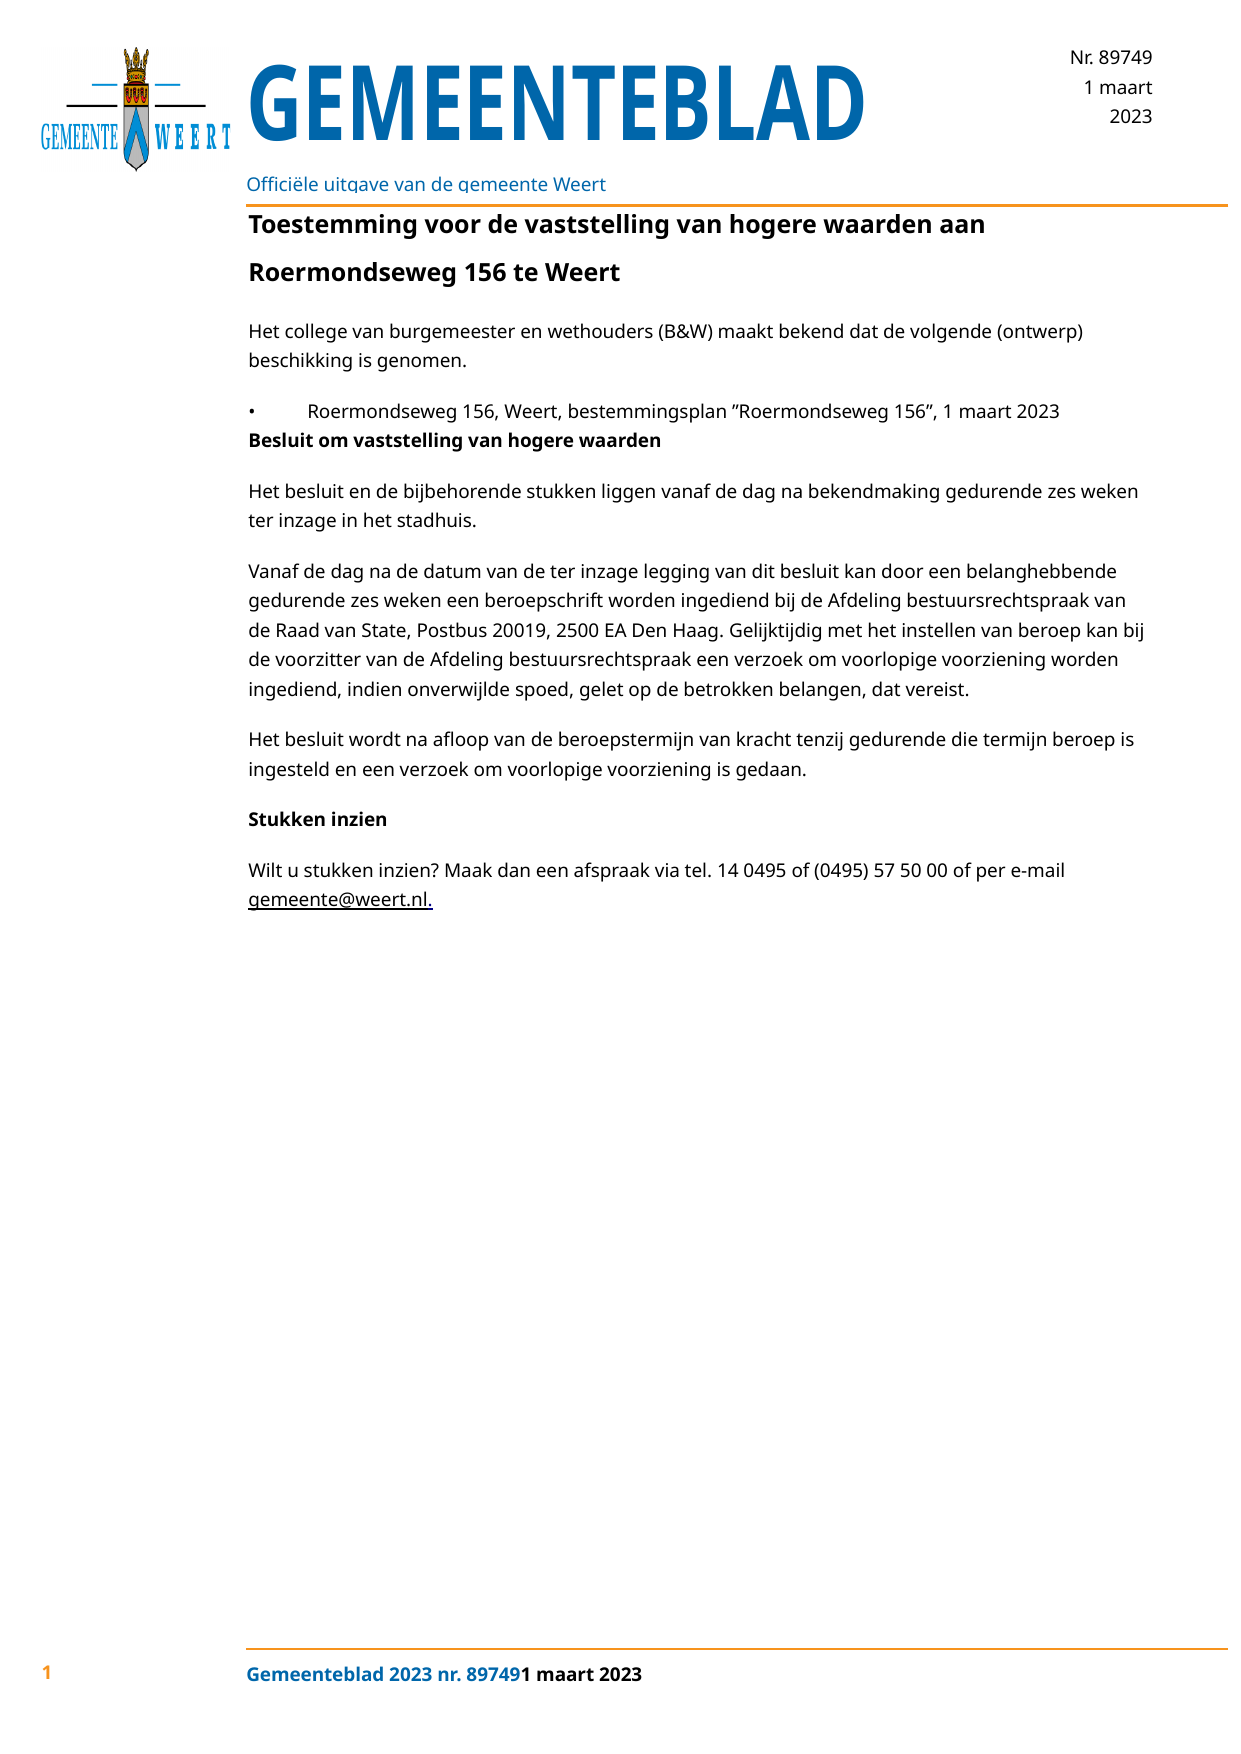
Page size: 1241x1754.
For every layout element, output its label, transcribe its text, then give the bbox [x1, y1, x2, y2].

picture [41, 47, 231, 172]
text Het besluit wordt na afloop van de beroepstermijn van kracht tenzij gedurende die termijn beroep is ingesteld en een verzoek om voorlopige voorziening is gedaan. [248, 727, 1152, 782]
list Roermondseweg 156, Weert, bestemmingsplan ”Roermondseweg 156”, 1 maart 2023 [248, 398, 1152, 424]
text Het college van burgemeester en wethouders (B&W) maakt bekend dat de volgende (ontwerp) beschikking is genomen. [248, 318, 1152, 373]
text Vanaf de dag na de datum van de ter inzage legging van dit besluit kan door een belanghebbende gedurende zes weken een beroepschrift worden ingediend bij de Afdeling bestuursrechtspraak van de Raad van State, Postbus 20019, 2500 EA Den Haag. Gelijktijdig met het instellen van beroep kan bij de voorzitter van de Afdeling bestuursrechtspraak een verzoek om voorlopige voorziening worden ingediend, indien onverwijlde spoed, gelet op de betrokken belangen, dat vereist. [248, 558, 1152, 702]
text Wilt u stukken inzien? Maak dan een afspraak via tel. 14 0495 of (0495) 57 50 00 of per e-mail gemeente@weert.nl. [248, 857, 1152, 912]
text Toestemming voor de vaststelling van hogere waarden aan Roermondseweg 156 te Weert [248, 207, 1152, 288]
text Het besluit en de bijbehorende stukken liggen vanaf de dag na bekendmaking gedurende zes weken ter inzage in het stadhuis. [248, 478, 1152, 533]
text Besluit om vaststelling van hogere waarden [248, 427, 1152, 453]
text Stukken inzien [248, 807, 1152, 832]
